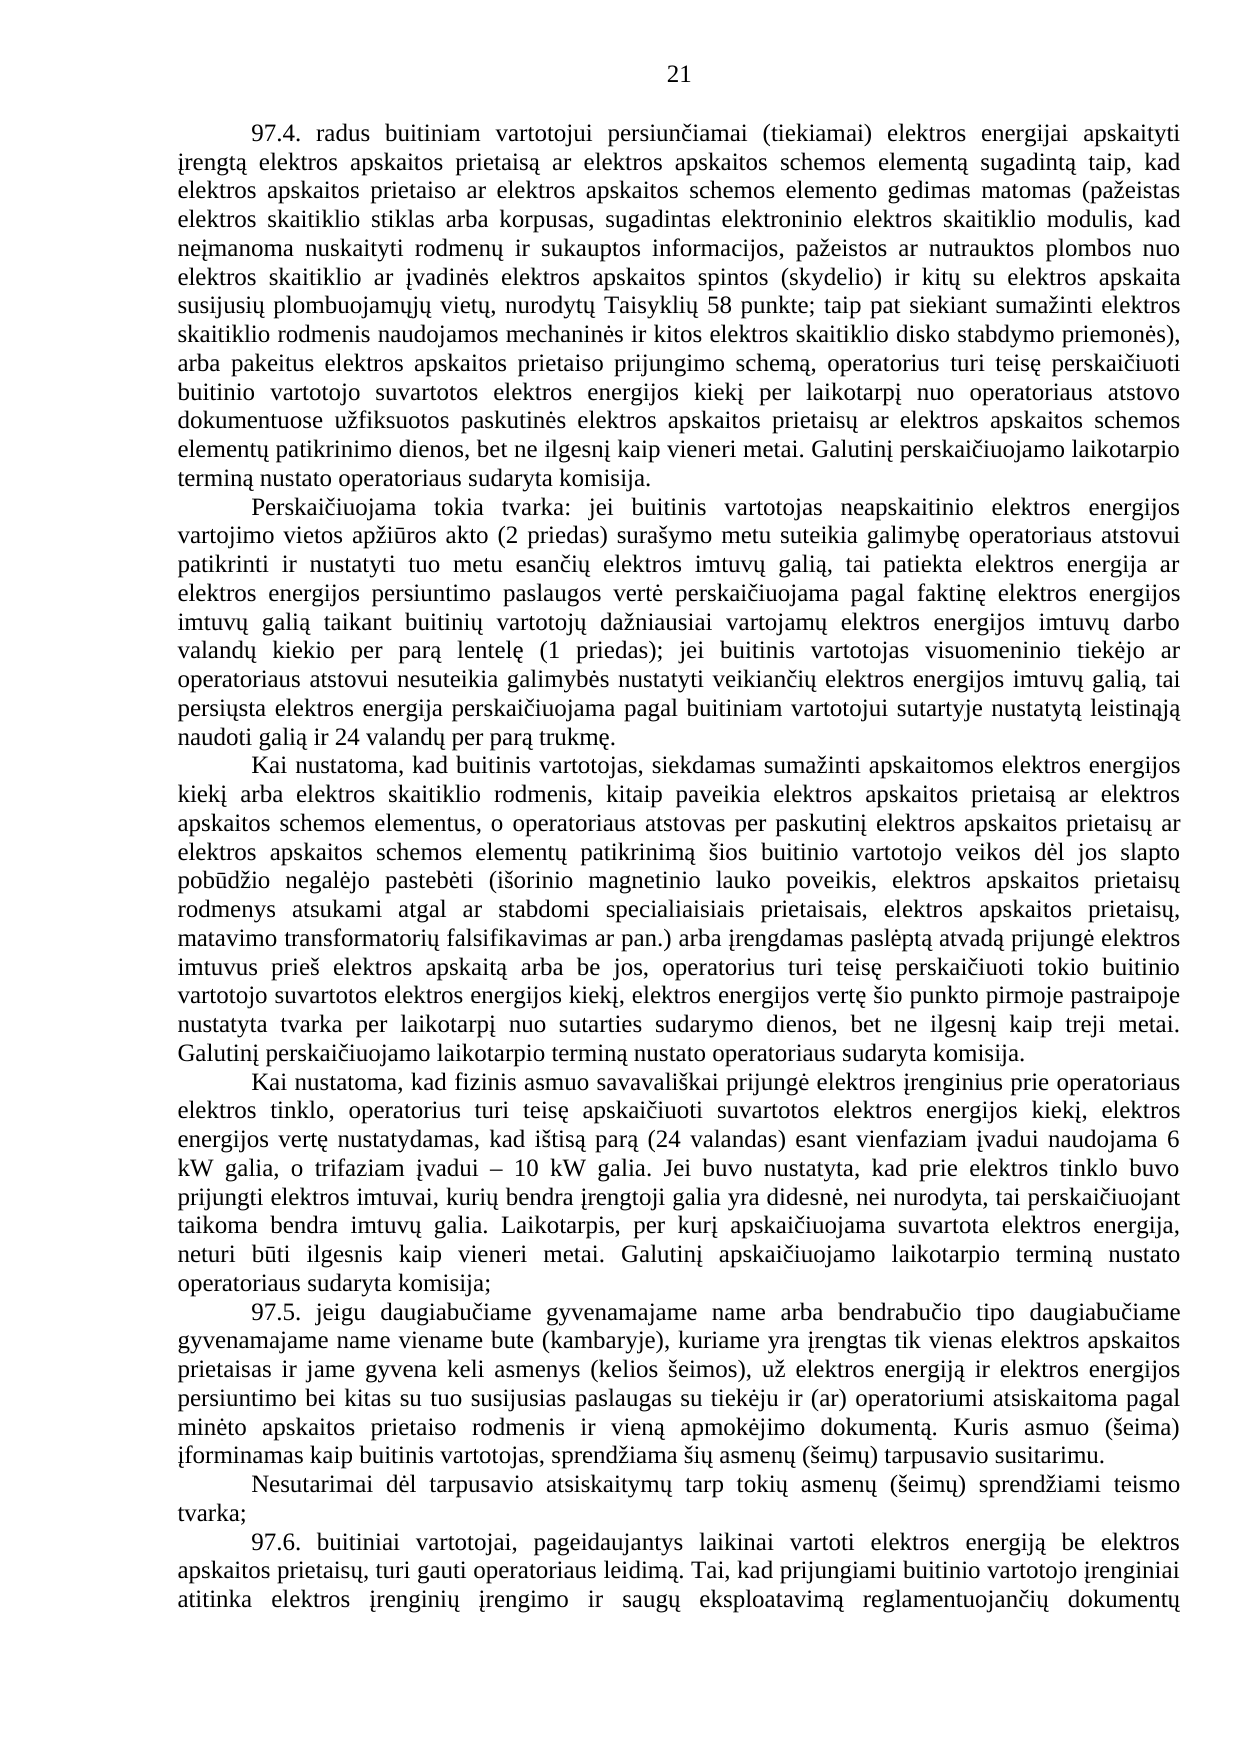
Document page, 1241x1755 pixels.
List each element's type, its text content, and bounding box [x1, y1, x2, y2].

text Perskaičiuojama tokia tvarka: jei buitinis vartotojas neapskaitinio elektros energijos vartojimo vietos apžiūros akto (2 priedas) surašymo metu suteikia galimybę operatoriaus atstovui patikrinti ir nustatyti tuo metu esančių elektros imtuvų galią, tai patiekta elektros energija ar elektros energijos persiuntimo paslaugos vertė perskaičiuojama pagal faktinę elektros energijos imtuvų galią taikant buitinių vartotojų dažniausiai vartojamų elektros energijos imtuvų darbo valandų kiekio per parą lentelę (1 priedas); jei buitinis vartotojas visuomeninio tiekėjo ar operatoriaus atstovui nesuteikia galimybės nustatyti veikiančių elektros energijos imtuvų galią, tai persiųsta elektros energija perskaičiuojama pagal buitiniam vartotojui sutartyje nustatytą leistinąją naudoti galią ir 24 valandų per parą trukmę. [177, 492, 1181, 751]
text Kai nustatoma, kad buitinis vartotojas, siekdamas sumažinti apskaitomos elektros energijos kiekį arba elektros skaitiklio rodmenis, kitaip paveikia elektros apskaitos prietaisą ar elektros apskaitos schemos elementus, o operatoriaus atstovas per paskutinį elektros apskaitos prietaisų ar elektros apskaitos schemos elementų patikrinimą šios buitinio vartotojo veikos dėl jos slapto pobūdžio negalėjo pastebėti (išorinio magnetinio lauko poveikis, elektros apskaitos prietaisų rodmenys atsukami atgal ar stabdomi specialiaisiais prietaisais, elektros apskaitos prietaisų, matavimo transformatorių falsifikavimas ar pan.) arba įrengdamas paslėptą atvadą prijungė elektros imtuvus prieš elektros apskaitą arba be jos, operatorius turi teisę perskaičiuoti tokio buitinio vartotojo suvartotos elektros energijos kiekį, elektros energijos vertę šio punkto pirmoje pastraipoje nustatyta tvarka per laikotarpį nuo sutarties sudarymo dienos, bet ne ilgesnį kaip treji metai. Galutinį perskaičiuojamo laikotarpio terminą nustato operatoriaus sudaryta komisija. [177, 751, 1181, 1067]
text 97.4. radus buitiniam vartotojui persiunčiamai (tiekiamai) elektros energijai apskaityti įrengtą elektros apskaitos prietaisą ar elektros apskaitos schemos elementą sugadintą taip, kad elektros apskaitos prietaiso ar elektros apskaitos schemos elemento gedimas matomas (pažeistas elektros skaitiklio stiklas arba korpusas, sugadintas elektroninio elektros skaitiklio modulis, kad neįmanoma nuskaityti rodmenų ir sukauptos informacijos, pažeistos ar nutrauktos plombos nuo elektros skaitiklio ar įvadinės elektros apskaitos spintos (skydelio) ir kitų su elektros apskaita susijusių plombuojamųjų vietų, nurodytų Taisyklių 58 punkte; taip pat siekiant sumažinti elektros skaitiklio rodmenis naudojamos mechaninės ir kitos elektros skaitiklio disko stabdymo priemonės), arba pakeitus elektros apskaitos prietaiso prijungimo schemą, operatorius turi teisę perskaičiuoti buitinio vartotojo suvartotos elektros energijos kiekį per laikotarpį nuo operatoriaus atstovo dokumentuose užfiksuotos paskutinės elektros apskaitos prietaisų ar elektros apskaitos schemos elementų patikrinimo dienos, bet ne ilgesnį kaip vieneri metai. Galutinį perskaičiuojamo laikotarpio terminą nustato operatoriaus sudaryta komisija. [177, 118, 1181, 492]
text 97.6. buitiniai vartotojai, pageidaujantys laikinai vartoti elektros energiją be elektros apskaitos prietaisų, turi gauti operatoriaus leidimą. Tai, kad prijungiami buitinio vartotojo įrenginiai atitinka elektros įrenginių įrengimo ir saugų eksploatavimą reglamentuojančių dokumentų [177, 1527, 1181, 1613]
text 97.5. jeigu daugiabučiame gyvenamajame name arba bendrabučio tipo daugiabučiame gyvenamajame name viename bute (kambaryje), kuriame yra įrengtas tik vienas elektros apskaitos prietaisas ir jame gyvena keli asmenys (kelios šeimos), už elektros energiją ir elektros energijos persiuntimo bei kitas su tuo susijusias paslaugas su tiekėju ir (ar) operatoriumi atsiskaitoma pagal minėto apskaitos prietaiso rodmenis ir vieną apmokėjimo dokumentą. Kuris asmuo (šeima) įforminamas kaip buitinis vartotojas, sprendžiama šių asmenų (šeimų) tarpusavio susitarimu. [177, 1297, 1181, 1469]
text Kai nustatoma, kad fizinis asmuo savavališkai prijungė elektros įrenginius prie operatoriaus elektros tinklo, operatorius turi teisę apskaičiuoti suvartotos elektros energijos kiekį, elektros energijos vertę nustatydamas, kad ištisą parą (24 valandas) esant vienfaziam įvadui naudojama 6 kW galia, o trifaziam įvadui – 10 kW galia. Jei buvo nustatyta, kad prie elektros tinklo buvo prijungti elektros imtuvai, kurių bendra įrengtoji galia yra didesnė, nei nurodyta, tai perskaičiuojant taikoma bendra imtuvų galia. Laikotarpis, per kurį apskaičiuojama suvartota elektros energija, neturi būti ilgesnis kaip vieneri metai. Galutinį apskaičiuojamo laikotarpio terminą nustato operatoriaus sudaryta komisija; [177, 1067, 1181, 1297]
text Nesutarimai dėl tarpusavio atsiskaitymų tarp tokių asmenų (šeimų) sprendžiami teismo tvarka; [177, 1469, 1181, 1527]
